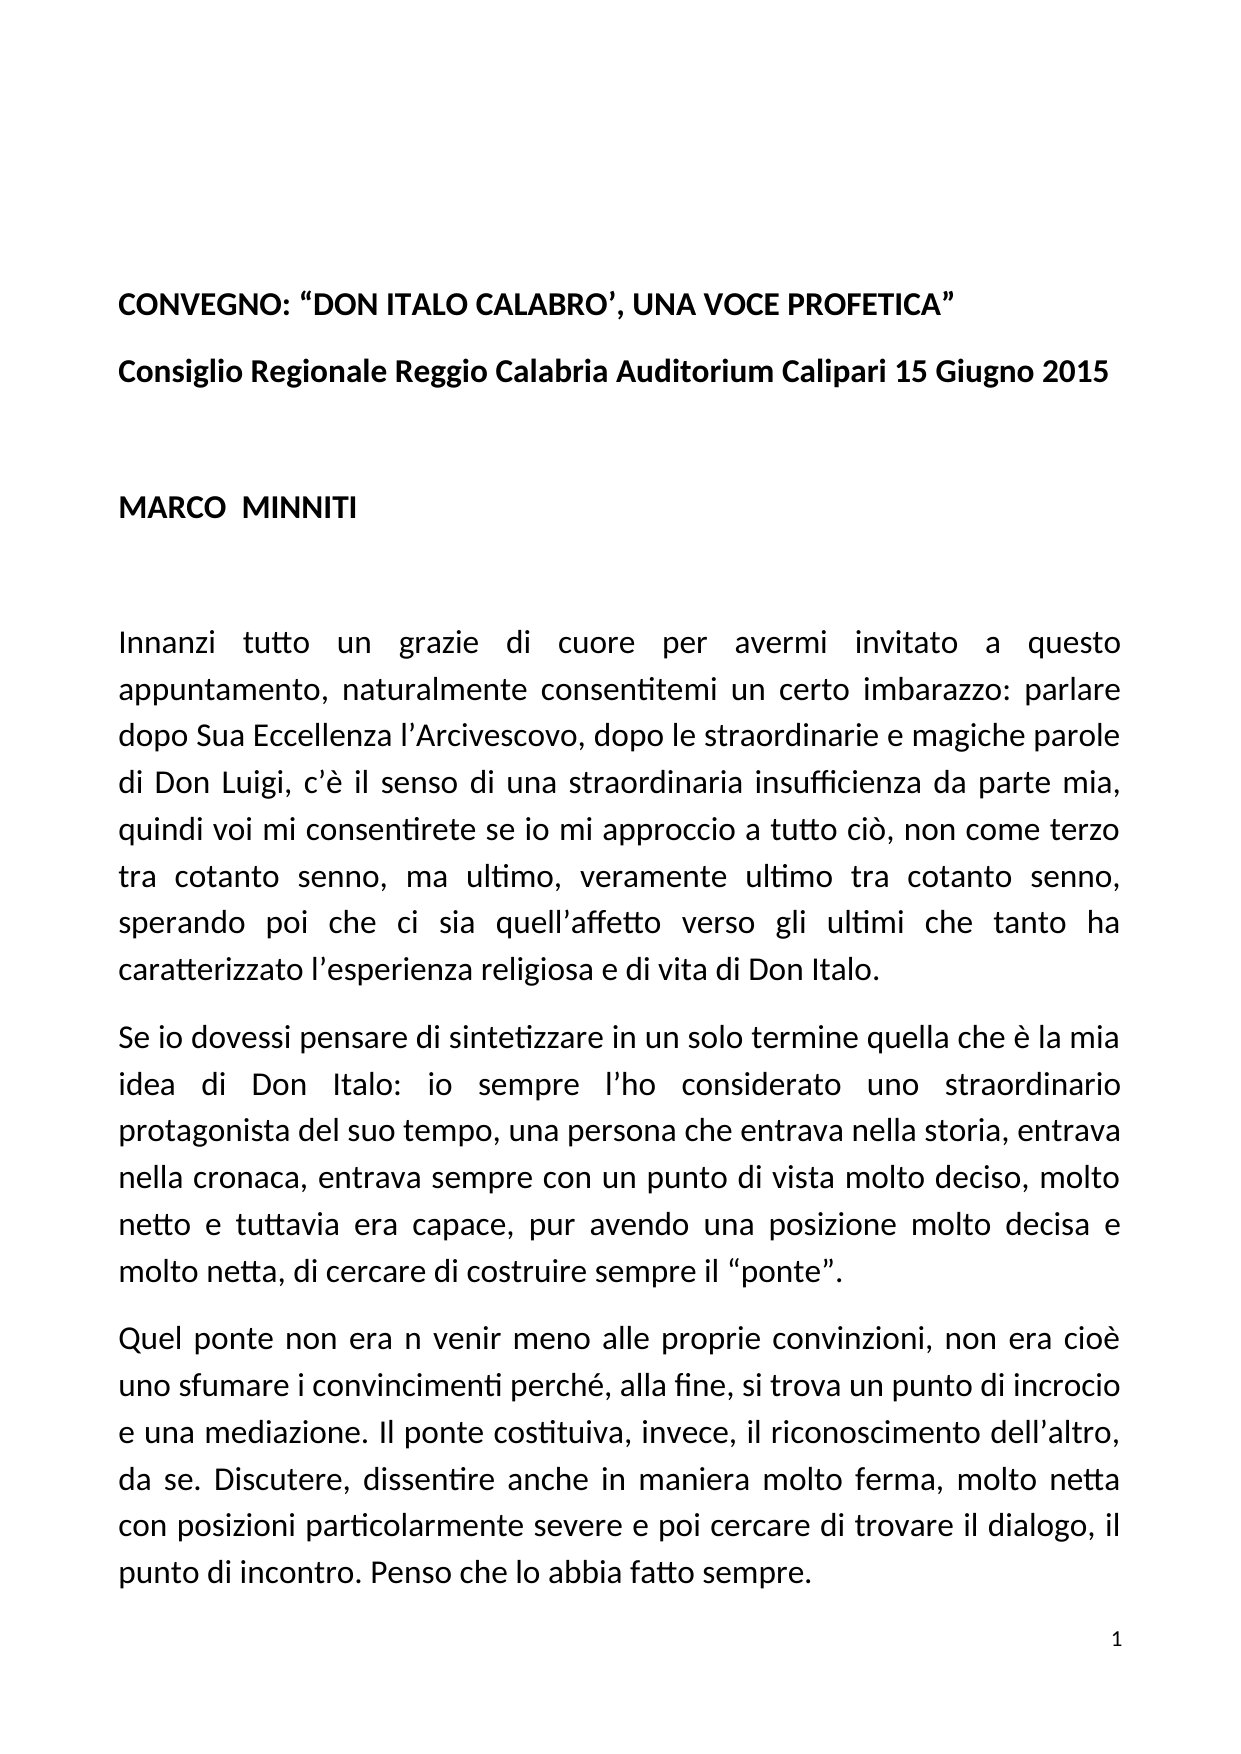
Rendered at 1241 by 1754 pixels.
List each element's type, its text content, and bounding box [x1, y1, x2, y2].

text Innanzi tutto un grazie di cuore per avermi invitato a questo appuntamento, naturalmente consentitemi un certo imbarazzo: parlare dopo Sua Eccellenza l’Arcivescovo, dopo le straordinarie e magiche parole di Don Luigi, c’è il senso di una straordinaria insufficienza da parte mia, quindi voi mi consentirete se io mi approccio a tutto ciò, non come terzo tra cotanto senno, ma ultimo, veramente ultimo tra cotanto senno, sperando poi che ci sia quell’affetto verso gli ultimi che tanto ha caratterizzato l’esperienza religiosa e di vita di Don Italo. [118, 621, 1122, 989]
text Consiglio Regionale Reggio Calabria Auditorium Calipari 15 Giugno 2015 [118, 350, 1122, 391]
text Quel ponte non era n venir meno alle proprie convinzioni, non era cioè uno sfumare i convincimenti perché, alla fine, si trova un punto di incrocio e una mediazione. Il ponte costituiva, invece, il riconoscimento dell’altro, da se. Discutere, dissentire anche in maniera molto ferma, molto netta con posizioni particolarmente severe e poi cercare di trovare il dialogo, il punto di incontro. Penso che lo abbia fatto sempre. [118, 1317, 1122, 1592]
text CONVEGNO: “DON ITALO CALABRO’, UNA VOCE PROFETICA” [118, 283, 1122, 323]
text Se io dovessi pensare di sintetizzare in un solo termine quella che è la mia idea di Don Italo: io sempre l’ho considerato uno straordinario protagonista del suo tempo, una persona che entrava nella storia, entrava nella cronaca, entrava sempre con un punto di vista molto deciso, molto netto e tuttavia era capace, pur avendo una posizione molto decisa e molto netta, di cercare di costruire sempre il “ponte”. [118, 1016, 1122, 1290]
text MARCO MINNITI [118, 486, 1122, 526]
